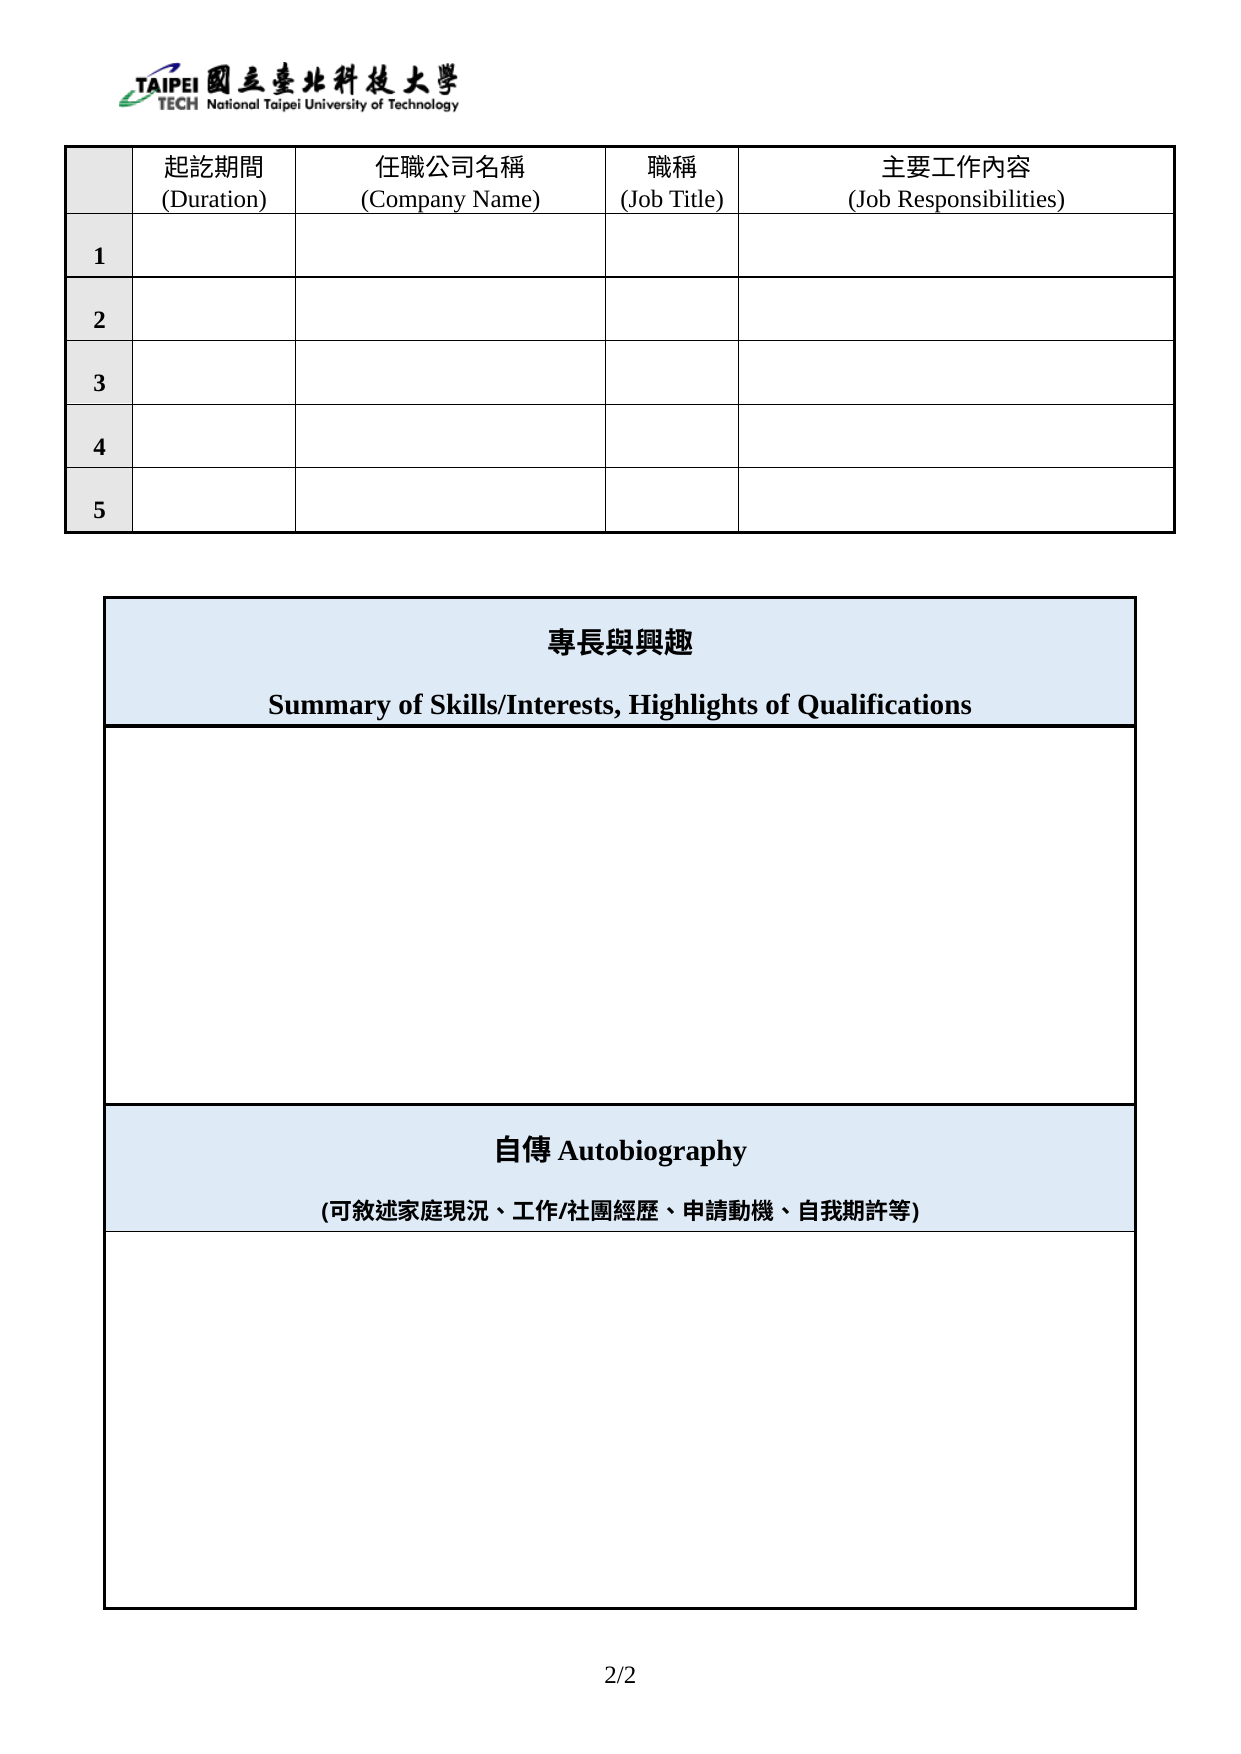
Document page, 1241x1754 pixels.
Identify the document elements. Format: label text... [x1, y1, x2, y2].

table_cell [739, 214, 1173, 276]
table_cell 1 [67, 214, 132, 276]
table_cell 5 [67, 468, 132, 531]
table_cell [296, 468, 605, 531]
table_cell 自傳Autobiography (可敘述家庭現況、工作/社團經歷、申請動機、自我期許等) [106, 1106, 1134, 1231]
table_cell [739, 468, 1173, 531]
table_cell [606, 468, 738, 531]
table_cell [739, 278, 1173, 340]
table_cell [133, 341, 295, 403]
table_header 專長與興趣 Summary of Skills/Interests, Highlights of Qualifications [106, 599, 1134, 724]
table_cell [606, 341, 738, 403]
table_cell [133, 278, 295, 340]
table_cell 職稱 (Job Title) [606, 148, 738, 213]
table_cell [296, 341, 605, 403]
table_cell [296, 214, 605, 276]
table_cell 主要工作內容 (Job Responsibilities) [739, 148, 1173, 213]
table_cell [106, 728, 1134, 1102]
table_cell [739, 405, 1173, 467]
table_cell 起訖期間(Duration) [133, 148, 295, 213]
table_cell [296, 278, 605, 340]
table_cell [606, 278, 738, 340]
table_cell [296, 405, 605, 467]
table_cell [106, 1232, 1134, 1607]
table_cell [133, 468, 295, 531]
table_cell [606, 214, 738, 276]
table_cell 3 [67, 341, 132, 403]
table_cell 任職公司名稱 (Company Name) [296, 148, 605, 213]
table_cell [67, 148, 132, 213]
table_cell 4 [67, 405, 132, 467]
table_cell [739, 341, 1173, 403]
table_cell [133, 405, 295, 467]
table_cell 2 [67, 278, 132, 340]
table_cell [133, 214, 295, 276]
table_cell [606, 405, 738, 467]
